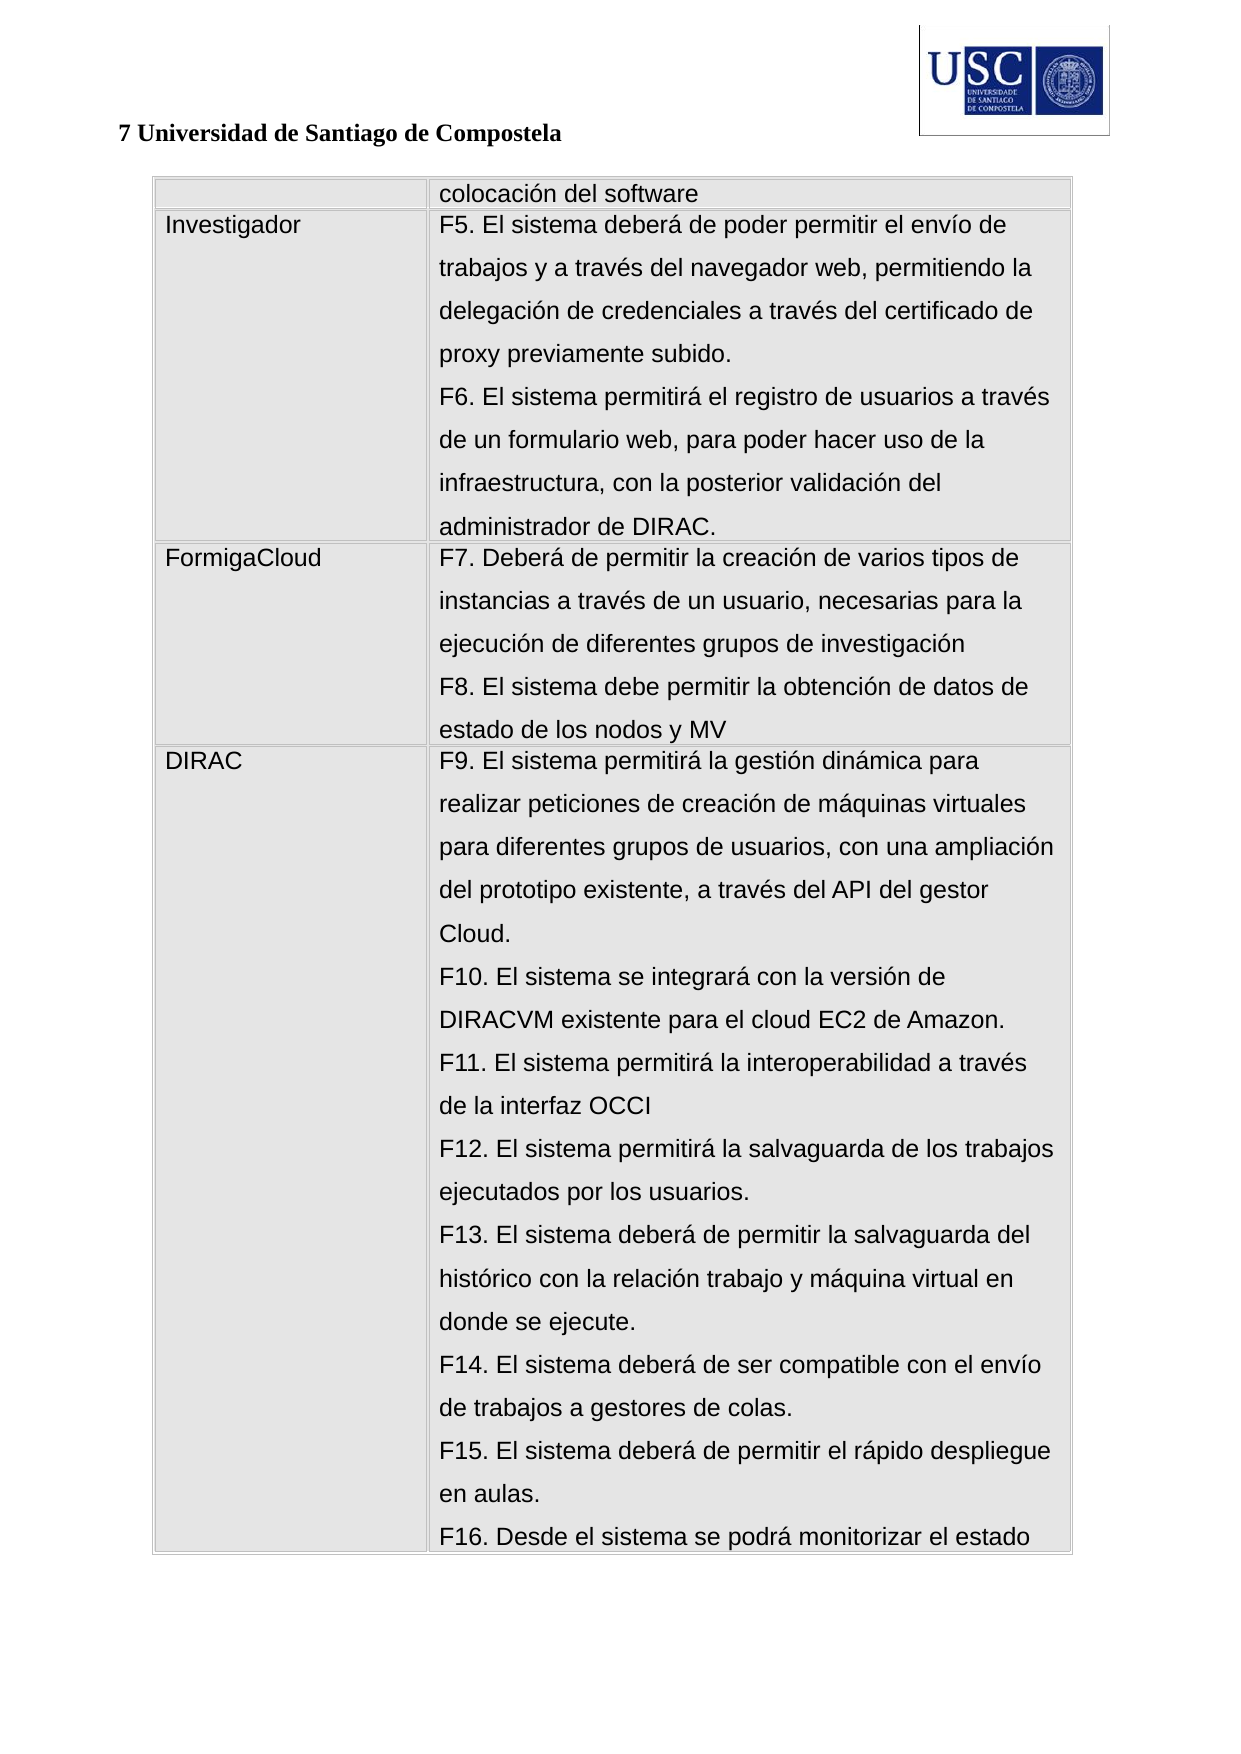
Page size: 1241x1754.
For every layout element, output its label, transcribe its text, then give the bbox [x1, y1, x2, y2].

table_cell F7. Deberá de permitir la creación de varios tipos de instancias a través de un usuario, necesarias para la ejecución de diferentes grupos de investigación F8. El sistema debe permitir la obtención de datos de estado de los nodos y MV [430, 544, 1070, 744]
table_cell FormigaCloud [156, 544, 426, 744]
table_cell F5. El sistema deberá de poder permitir el envío de trabajos y a través del navegador web, permitiendo la delegación de credenciales a través del certificado de proxy previamente subido. F6. El sistema permitirá el registro de usuarios a través de un formulario web, para poder hacer uso de la infraestructura, con la posterior validación del administrador de DIRAC. [430, 211, 1070, 540]
table_cell F9. El sistema permitirá la gestión dinámica para realizar peticiones de creación de máquinas virtuales para diferentes grupos de usuarios, con una ampliación del prototipo existente, a través del API del gestor Cloud. F10. El sistema se integrará con la versión de DIRACVM existente para el cloud EC2 de Amazon. F11. El sistema permitirá la interoperabilidad a través de la interfaz OCCI F12. El sistema permitirá la salvaguarda de los trabajos ejecutados por los usuarios. F13. El sistema deberá de permitir la salvaguarda del histórico con la relación trabajo y máquina virtual en donde se ejecute. F14. El sistema deberá de ser compatible con el envío de trabajos a gestores de colas. F15. El sistema deberá de permitir el rápido despliegue en aulas. F16. Desde el sistema se podrá monitorizar el estado [430, 747, 1070, 1551]
table_cell DIRAC [156, 747, 426, 1551]
table_cell colocación del software [430, 180, 1070, 207]
table_cell Investigador [156, 211, 426, 540]
picture [919, 25, 1110, 136]
table_cell [156, 180, 426, 207]
